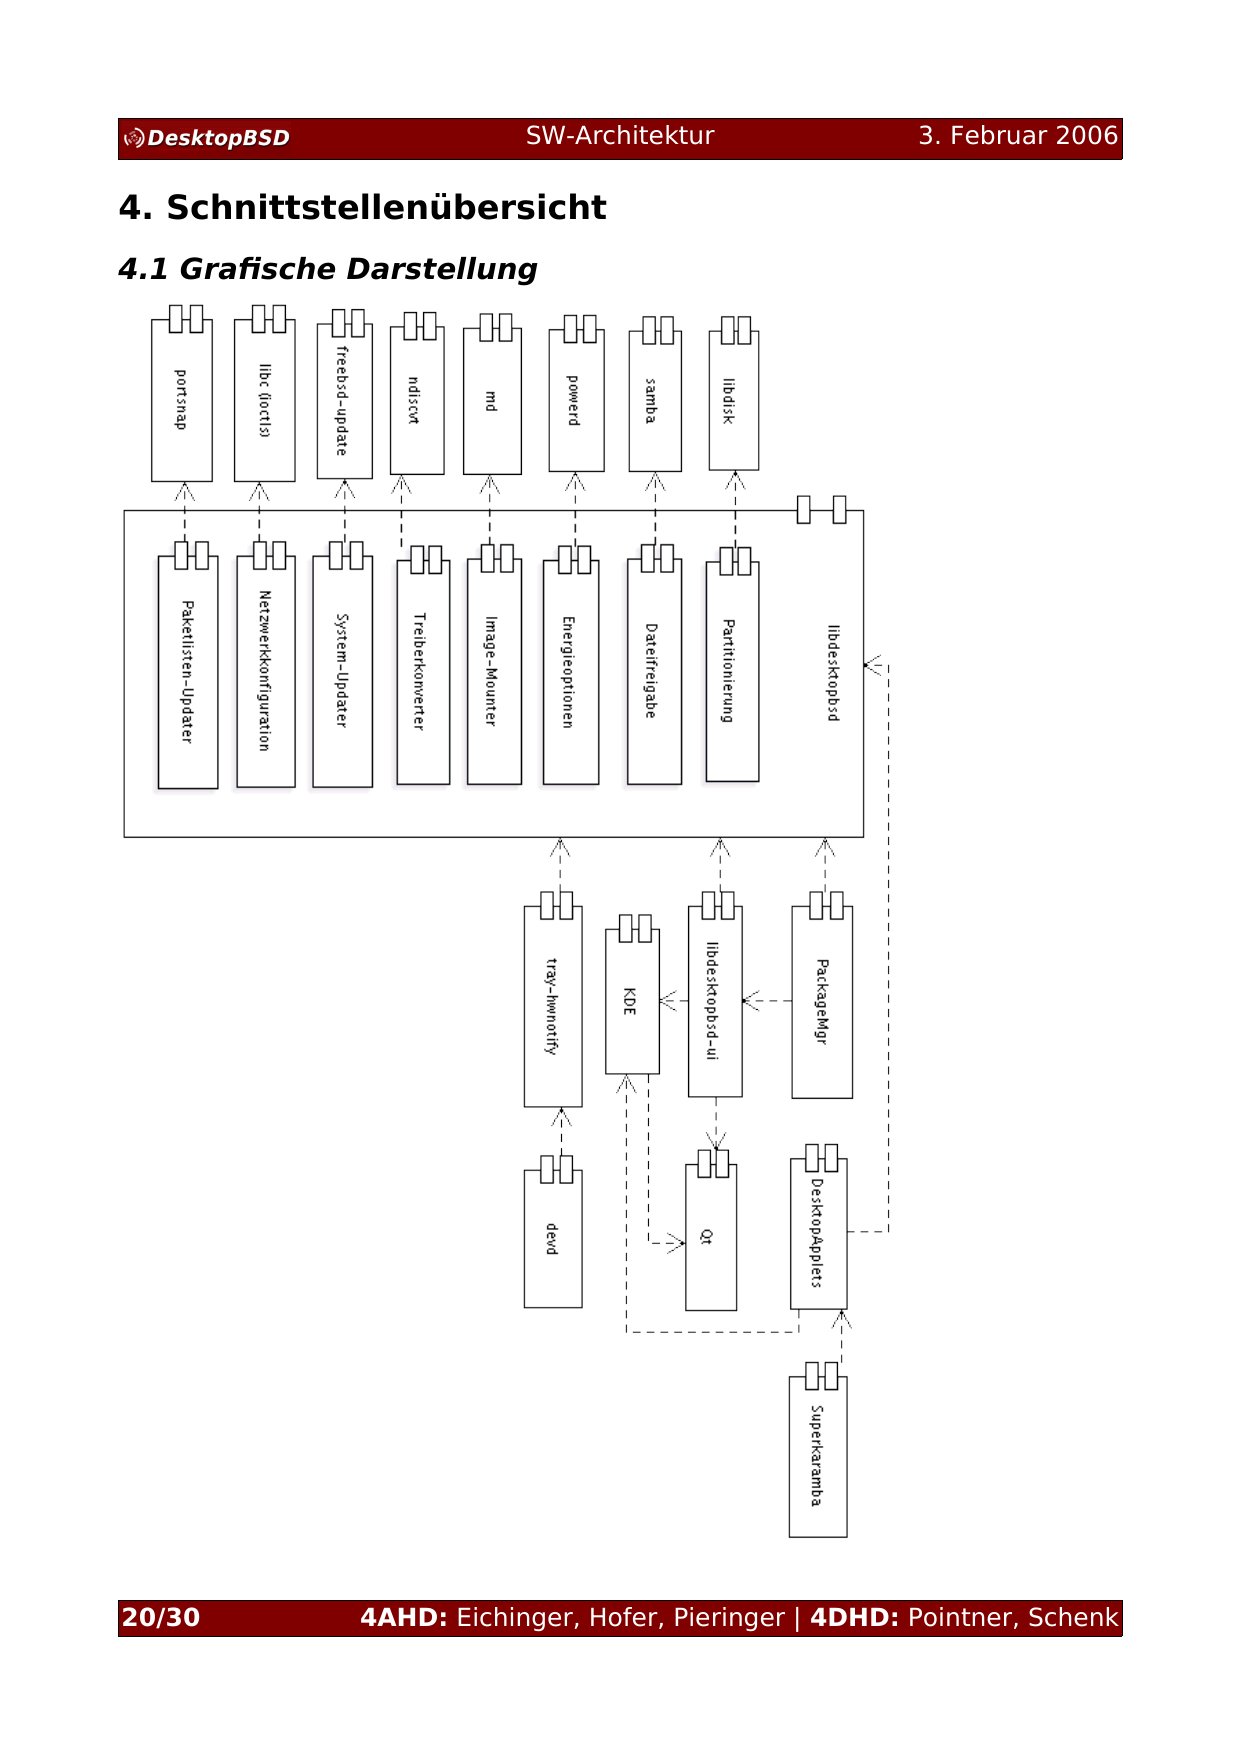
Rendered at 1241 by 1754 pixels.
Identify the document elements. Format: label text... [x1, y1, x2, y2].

picture [121, 121, 292, 156]
subtitle 4. Schnittstellenübersicht [118, 188, 1122, 227]
subtitle 4.1 Grafische Darstellung [118, 252, 1122, 287]
picture [118, 299, 895, 1544]
